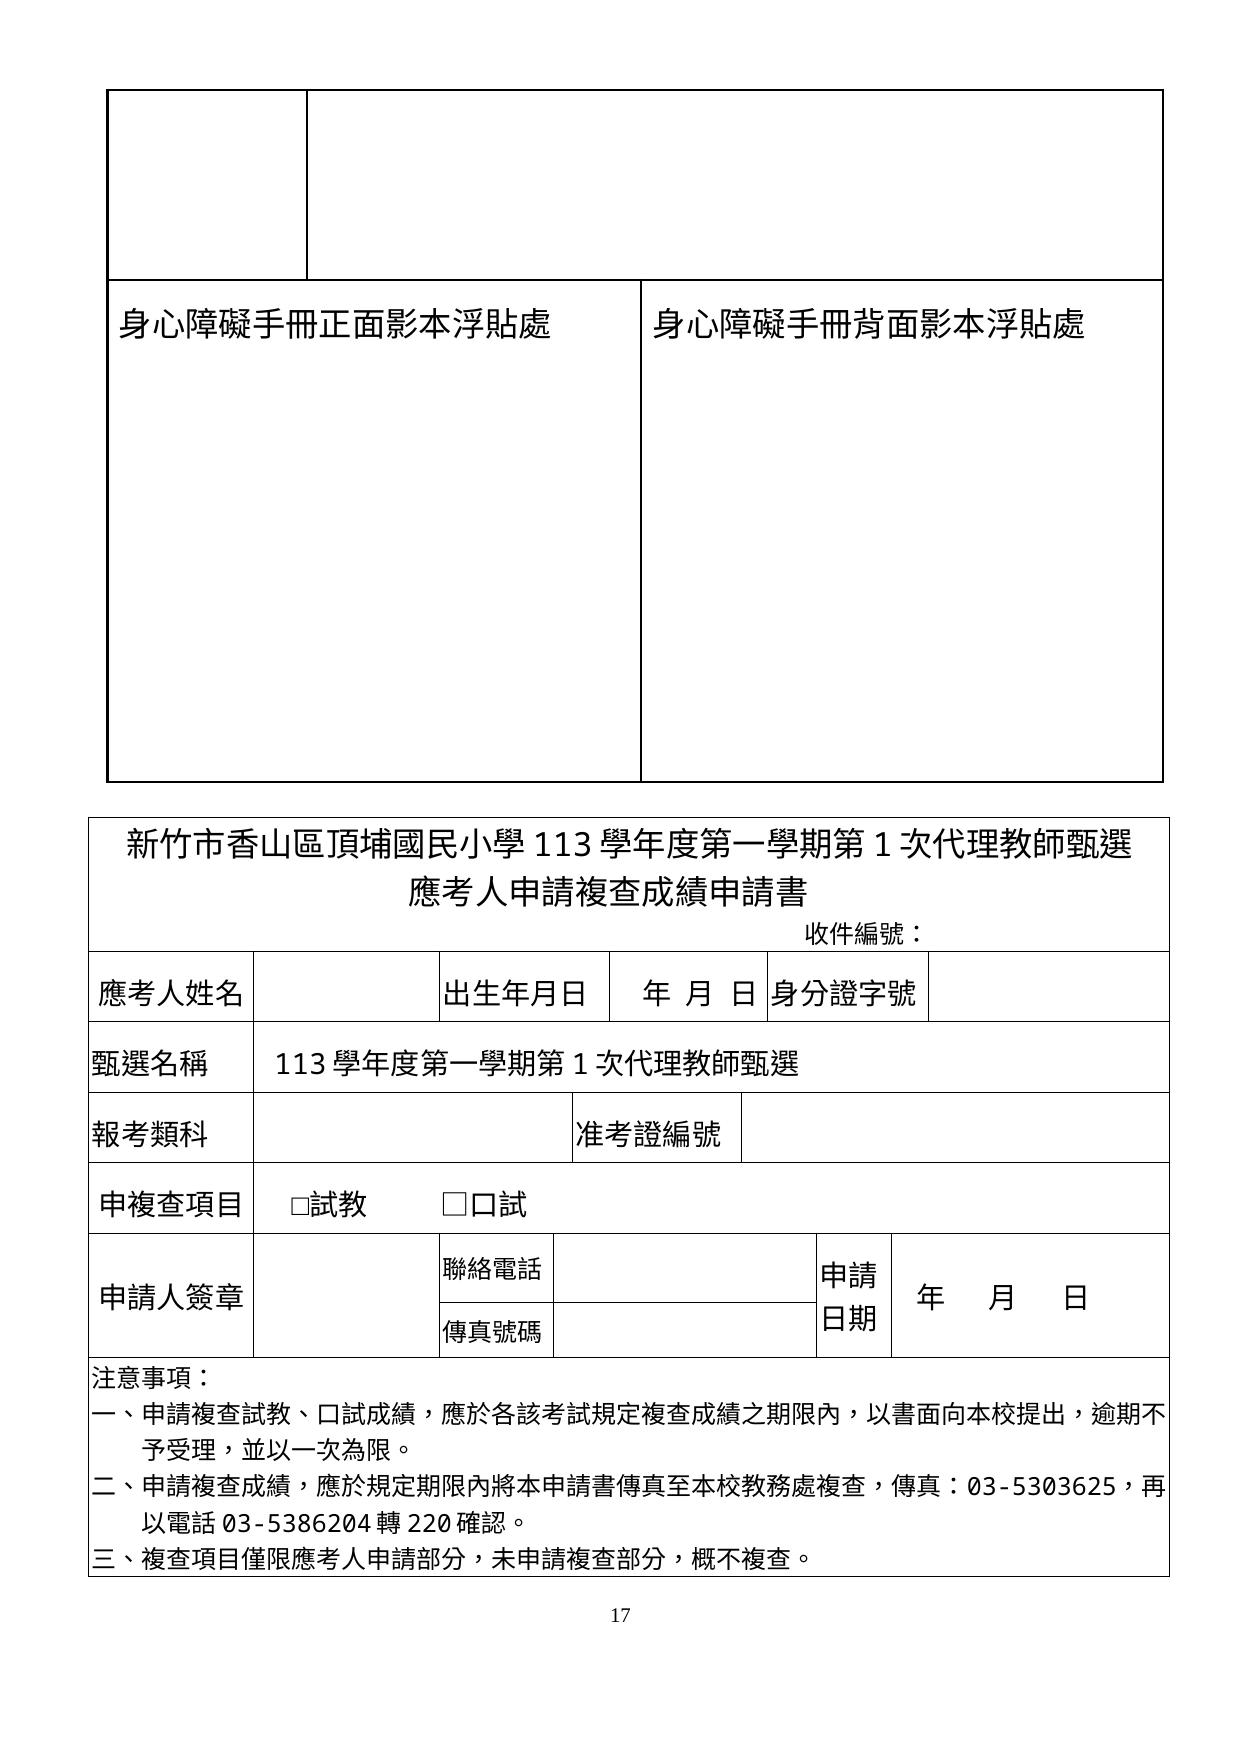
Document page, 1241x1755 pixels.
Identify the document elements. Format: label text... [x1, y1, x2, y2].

table_cell 申請日期 [817, 1234, 891, 1357]
table_cell 113學年度第一學期第1次代理教師甄選 [254, 1022, 1169, 1092]
table_cell 年 月 日 [610, 952, 767, 1021]
table_cell [254, 952, 439, 1021]
table_cell 出生年月日 [440, 952, 609, 1021]
table_cell 身心障礙手冊正面影本浮貼處 [109, 281, 640, 781]
table_cell [308, 91, 1162, 278]
table_cell 傳真號碼 [440, 1303, 553, 1357]
table_cell 甄選名稱 [89, 1022, 253, 1092]
table_cell [929, 952, 1169, 1021]
table_cell 申請人簽章 [89, 1234, 253, 1357]
table_cell [554, 1234, 816, 1302]
table_cell [742, 1093, 1169, 1162]
table_cell 身分證字號 [768, 952, 928, 1021]
table_cell 申複查項目 [89, 1163, 253, 1232]
table_cell 應考人姓名 [89, 952, 253, 1021]
table_header 新竹市香山區頂埔國民小學113學年度第一學期第1次代理教師甄選 應考人申請複查成績申請書 收件編號： [89, 818, 1169, 951]
table_cell 身心障礙手冊背面影本浮貼處 [642, 281, 1162, 781]
table_cell 注意事項： 一、申請複查試教、口試成績，應於各該考試規定複查成績之期限內，以書面向本校提出，逾期不予受理，並以一次為限。 二、申請複查成績，應於規定期限內將本申請書傳真至本校教務處複查，傳真：03-5303625，再以電話03-5386204轉220確認。 三、複查項目僅限應考人申請部分，未申請複查部分，概不複查。 [89, 1358, 1169, 1576]
table_cell [254, 1234, 439, 1357]
table_cell 年 月 日 [892, 1234, 1169, 1357]
table_cell 報考類科 [89, 1093, 253, 1162]
table_cell 聯絡電話 [440, 1234, 553, 1302]
table_cell [254, 1093, 572, 1162]
table_cell □試教 □口試 [254, 1163, 1169, 1232]
table_cell [109, 91, 306, 278]
table_cell [554, 1303, 816, 1357]
table_cell 准考證編號 [573, 1093, 741, 1162]
